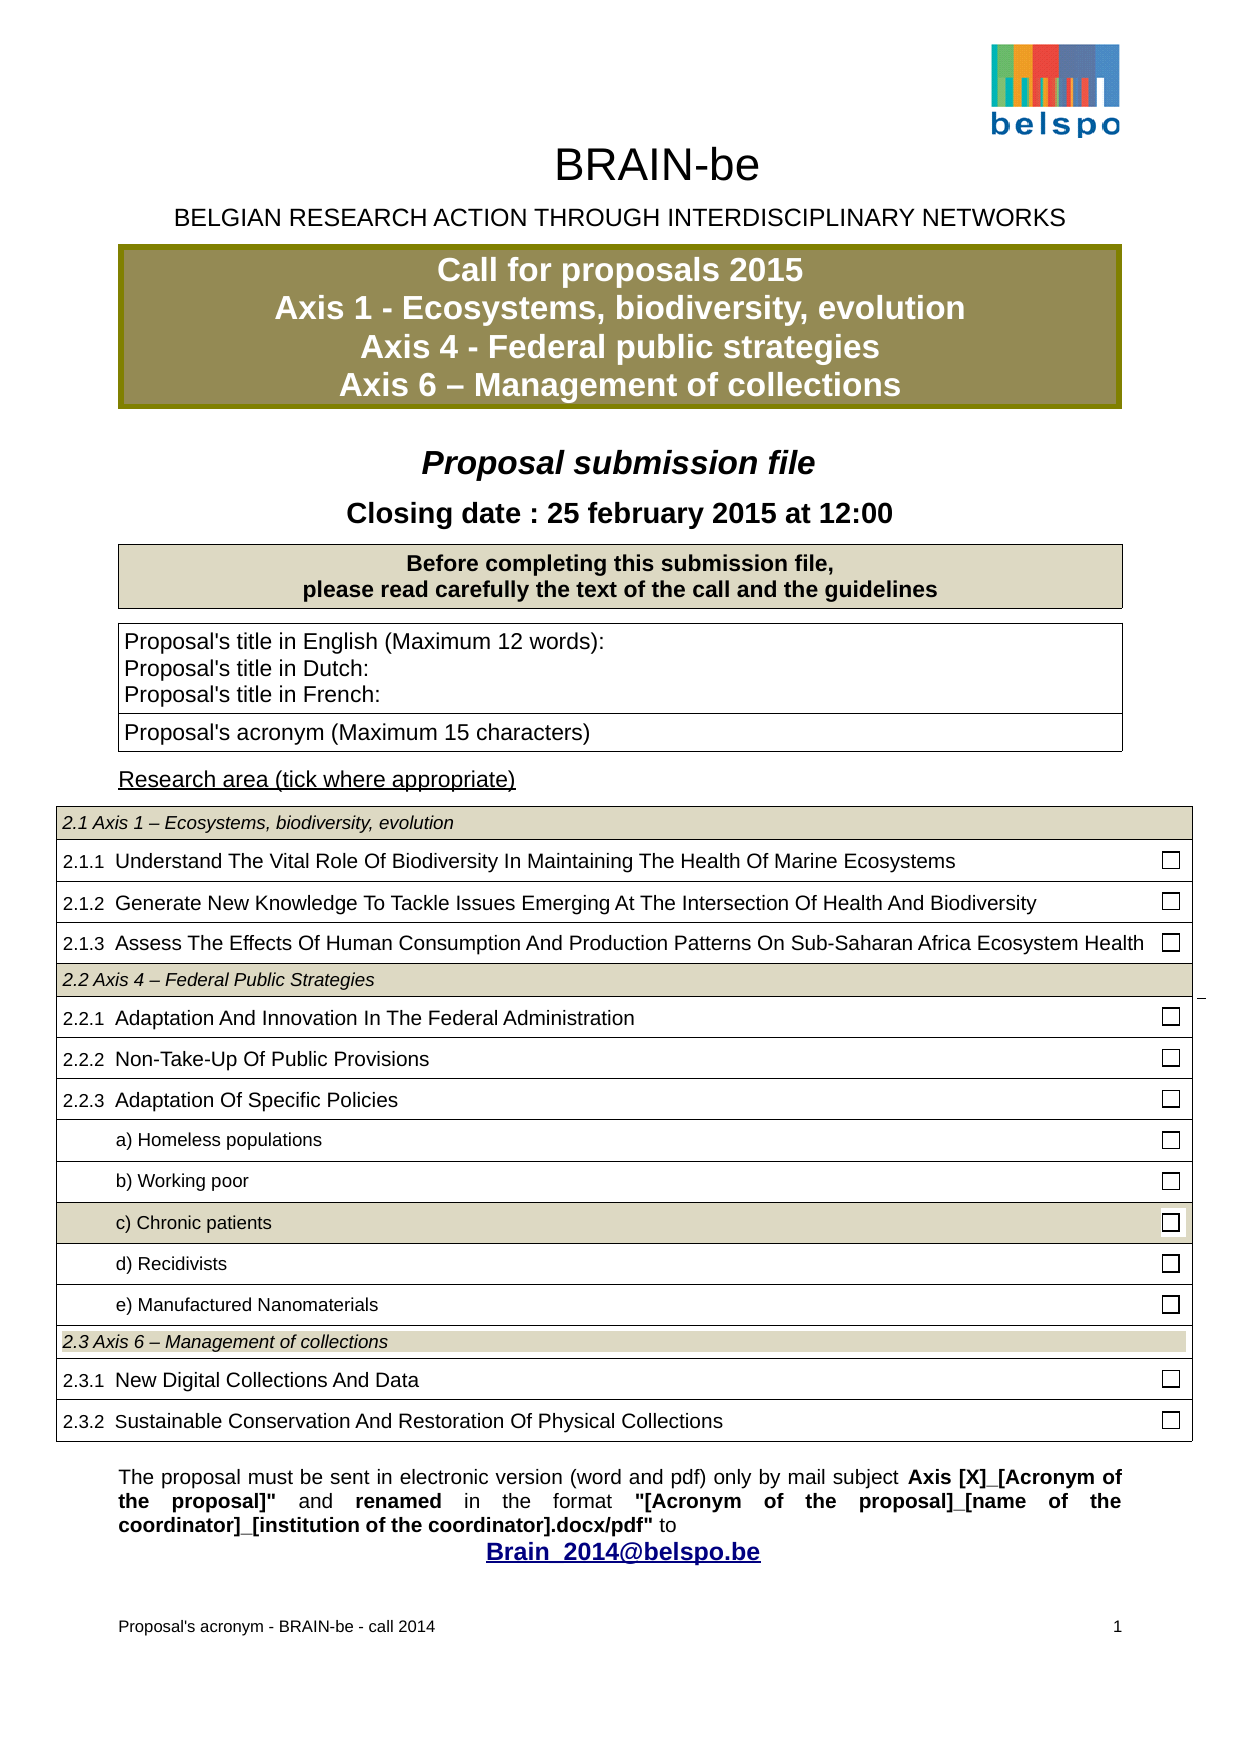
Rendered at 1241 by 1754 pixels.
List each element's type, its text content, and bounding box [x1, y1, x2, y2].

table_cell 2.2.1 Adaptation And Innovation In The Federal Administration [57, 997, 1192, 1037]
text Brain_2014@belspo.be [118, 1536, 1122, 1565]
table_cell 2.3 Axis 6 – Management of collections [57, 1326, 1192, 1358]
table_cell 2.1.1 Understand The Vital Role Of Biodiversity In Maintaining The Health Of Marine Ecosystems [57, 840, 1192, 881]
table_header Call for proposals 2015 Axis 1 - Ecosystems, biodiversity, evolution Axis 4 - Federal public strategies Axis 6 – Management of collections [118, 244, 1122, 409]
text The proposal must be sent in electronic version (word and pdf) only by mail subject Axis [X]_[Acronym of the proposal]" and renamed in the format "[Acronym of the proposal]_[name of the coordinator]_[institution of the coordinator].docx/pdf" to [118, 1464, 1122, 1536]
table_cell 2.2.2 Non-Take-Up Of Public Provisions [57, 1038, 1192, 1078]
table_cell c) Chronic patients [57, 1203, 1192, 1243]
table_header 2.1 Axis 1 – Ecosystems, biodiversity, evolution [57, 807, 1192, 839]
table_cell 2.3.2 Sustainable Conservation And Restoration Of Physical Collections [57, 1400, 1192, 1441]
table_cell a) Homeless populations [57, 1120, 1192, 1161]
table_cell b) Working poor [57, 1162, 1192, 1202]
text Proposal submission file [118, 443, 1122, 481]
text BELGIAN RESEARCH ACTION THROUGH INTERDISCIPLINARY NETWORKS [118, 203, 1122, 232]
table_header Before completing this submission file, please read carefully the text of the call and the guidelines [119, 545, 1122, 608]
text BRAIN-be [118, 118, 1122, 191]
table_header Proposal's title in English (Maximum 12 words): Proposal's title in Dutch: Proposal's title in French: [119, 624, 1122, 713]
table_cell d) Recidivists [57, 1244, 1192, 1284]
table_cell Proposal's acronym (Maximum 15 characters) [119, 714, 1122, 751]
text Research area (tick where appropriate) [118, 766, 1122, 792]
table_cell 2.2.3 Adaptation Of Specific Policies [57, 1079, 1192, 1119]
table_cell 2.1.2 Generate New Knowledge To Tackle Issues Emerging At The Intersection Of Health And Biodiversity [57, 882, 1192, 922]
table_cell 2.2 Axis 4 – Federal Public Strategies [57, 964, 1192, 996]
table_cell 2.1.3 Assess The Effects Of Human Consumption And Production Patterns On Sub-Saharan Africa Ecosystem Health [57, 923, 1192, 963]
table_cell 2.3.1 New Digital Collections And Data [57, 1359, 1192, 1399]
text Closing date : 25 february 2015 at 12:00 [118, 496, 1122, 529]
table_cell e) Manufactured Nanomaterials [57, 1285, 1192, 1325]
